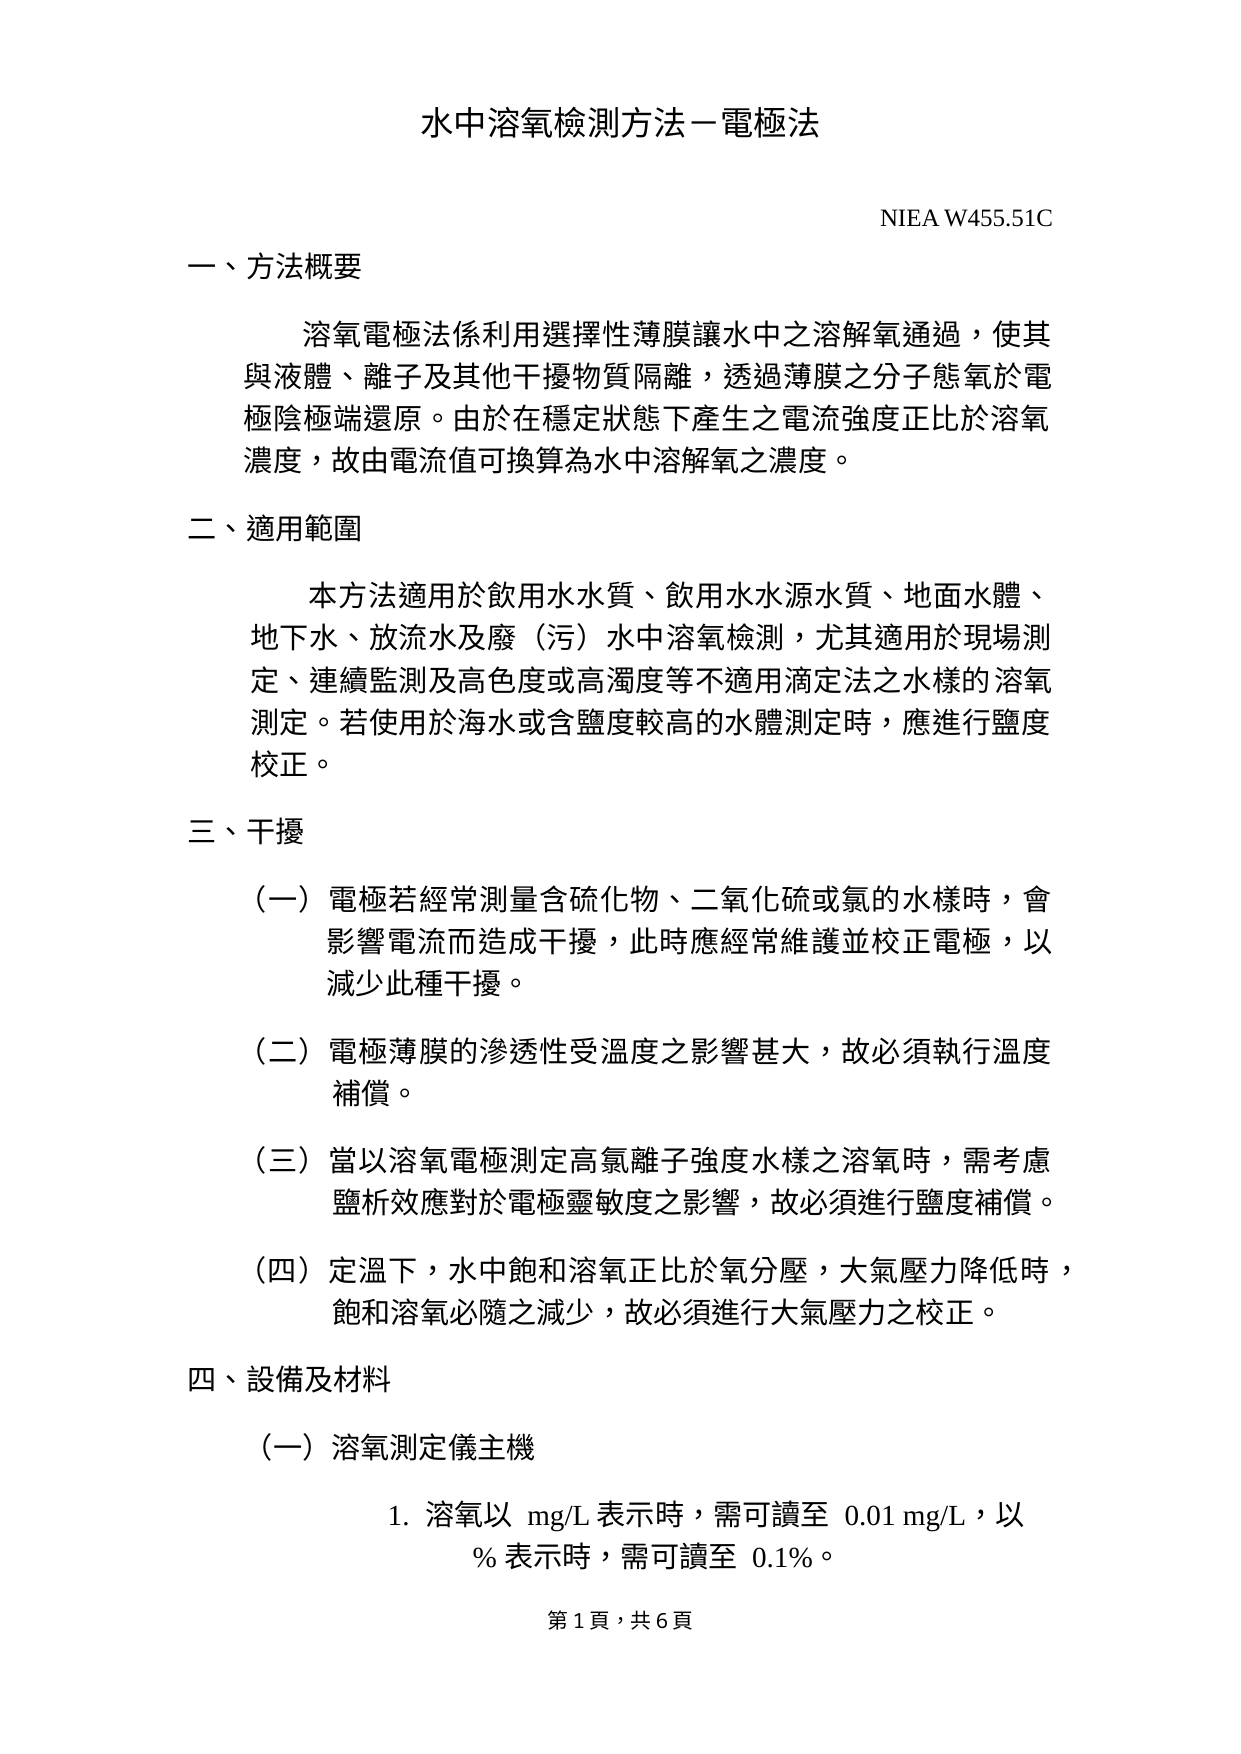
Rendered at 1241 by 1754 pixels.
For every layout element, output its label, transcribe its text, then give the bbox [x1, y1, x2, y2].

list 溶氧以 mg/L 表示時，需可讀至 0.01 mg/L，以 % 表示時，需可讀至 0.1%。 [387, 1492, 1053, 1576]
text （二）電極薄膜的滲透性受溫度之影響甚大，故必須執行溫度補償。 [238, 1028, 1053, 1113]
text 一、方法概要 [187, 244, 1053, 286]
text 水中溶氧檢測方法－電極法 [187, 96, 1053, 144]
text 三、干擾 [187, 809, 1053, 851]
text （一）溶氧測定儀主機 [244, 1424, 1053, 1467]
text 四、設備及材料 [187, 1357, 1053, 1399]
text （三）當以溶氧電極測定高氯離子強度水樣之溶氧時，需考慮鹽析效應對於電極靈敏度之影響，故必須進行鹽度補償。 [238, 1138, 1053, 1222]
text （一）電極若經常測量含硫化物、二氧化硫或氯的水樣時，會影響電流而造成干擾，此時應經常維護並校正電極，以減少此種干擾。 [238, 876, 1053, 1003]
text 溶氧電極法係利用選擇性薄膜讓水中之溶解氧通過，使其與液體、離子及其他干擾物質隔離，透過薄膜之分子態氧於電極陰極端還原。由於在穩定狀態下產生之電流強度正比於溶氧濃度，故由電流值可換算為水中溶解氧之濃度。 [244, 311, 1053, 480]
text 本方法適用於飲用水水質、飲用水水源水質、地面水體、地下水、放流水及廢（污）水中溶氧檢測，尤其適用於現場測定、連續監測及高色度或高濁度等不適用滴定法之水樣的溶氧測定。若使用於海水或含鹽度較高的水體測定時，應進行鹽度校正。 [250, 573, 1053, 784]
text NIEA W455.51C [187, 203, 1053, 231]
text （四）定溫下，水中飽和溶氧正比於氧分壓，大氣壓力降低時，飽和溶氧必隨之減少，故必須進行大氣壓力之校正。 [238, 1247, 1053, 1332]
text 二、適用範圍 [187, 505, 1053, 548]
